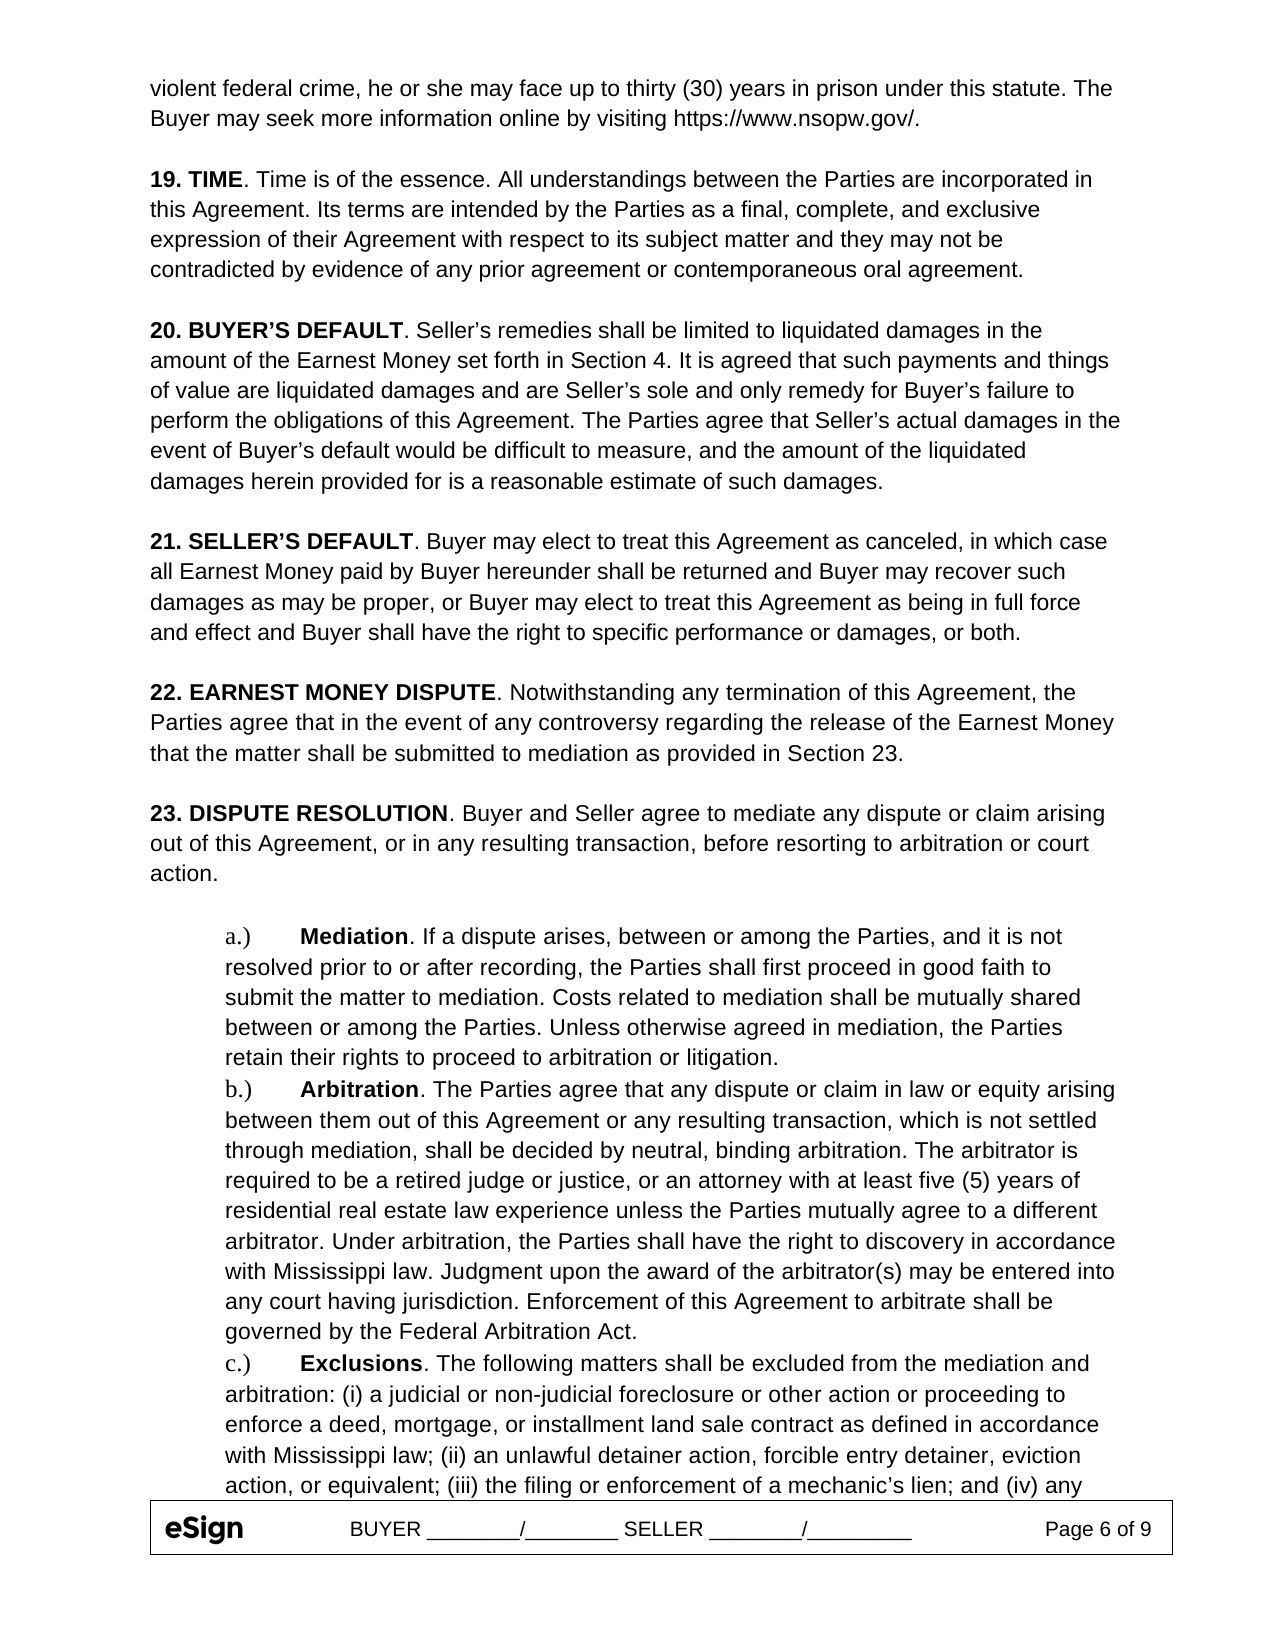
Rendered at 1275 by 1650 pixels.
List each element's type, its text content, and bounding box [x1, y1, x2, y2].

text 20. BUYER’S DEFAULT. Seller’s remedies shall be limited to liquidated damages in the amount of the Earnest Money set forth in Section 4. It is agreed that such payments and things of value are liquidated damages and are Seller’s sole and only remedy for Buyer’s failure to perform the obligations of this Agreement. The Parties agree that Seller’s actual damages in the event of Buyer’s default would be difficult to measure, and the amount of the liquidated damages herein provided for is a reasonable estimate of such damages. [150, 317, 1125, 494]
text violent federal crime, he or she may face up to thirty (30) years in prison under this statute. The Buyer may seek more information online by visiting https://www.nsopw.gov/. [150, 75, 1125, 132]
text 21. SELLER’S DEFAULT. Buyer may elect to treat this Agreement as canceled, in which case all Earnest Money paid by Buyer hereunder shall be returned and Buyer may recover such damages as may be proper, or Buyer may elect to treat this Agreement as being in full force and effect and Buyer shall have the right to specific performance or damages, or both. [150, 528, 1125, 645]
list Mediation. If a dispute arises, between or among the Parties, and it is not resolved prior to or after recording, the Parties shall first proceed in good faith to submit the matter to mediation. Costs related to mediation shall be mutually shared between or among the Parties. Unless otherwise agreed in mediation, the Parties retain their rights to proceed to arbitration or litigation. [225, 921, 1125, 1070]
text 22. EARNEST MONEY DISPUTE. Notwithstanding any termination of this Agreement, the Parties agree that in the event of any controversy regarding the release of the Earnest Money that the matter shall be submitted to mediation as provided in Section 23. [150, 679, 1125, 766]
text 19. TIME. Time is of the essence. All understandings between the Parties are incorporated in this Agreement. Its terms are intended by the Parties as a final, complete, and exclusive expression of their Agreement with respect to its subject matter and they may not be contradicted by evidence of any prior agreement or contemporaneous oral agreement. [150, 166, 1125, 283]
text 23. DISPUTE RESOLUTION. Buyer and Seller agree to mediate any dispute or claim arising out of this Agreement, or in any resulting transaction, before resorting to arbitration or court action. [150, 800, 1125, 887]
list Exclusions. The following matters shall be excluded from the mediation and arbitration: (i) a judicial or non-judicial foreclosure or other action or proceeding to enforce a deed, mortgage, or installment land sale contract as defined in accordance with Mississippi law; (ii) an unlawful detainer action, forcible entry detainer, eviction action, or equivalent; (iii) the filing or enforcement of a mechanic’s lien; and (iv) any [225, 1348, 1125, 1498]
list Arbitration. The Parties agree that any dispute or claim in law or equity arising between them out of this Agreement or any resulting transaction, which is not settled through mediation, shall be decided by neutral, binding arbitration. The arbitrator is required to be a retired judge or justice, or an attorney with at least five (5) years of residential real estate law experience unless the Parties mutually agree to a different arbitrator. Under arbitration, the Parties shall have the right to discovery in accordance with Mississippi law. Judgment upon the award of the arbitrator(s) may be entered into any court having jurisdiction. Enforcement of this Agreement to arbitrate shall be governed by the Federal Arbitration Act. [225, 1074, 1125, 1345]
